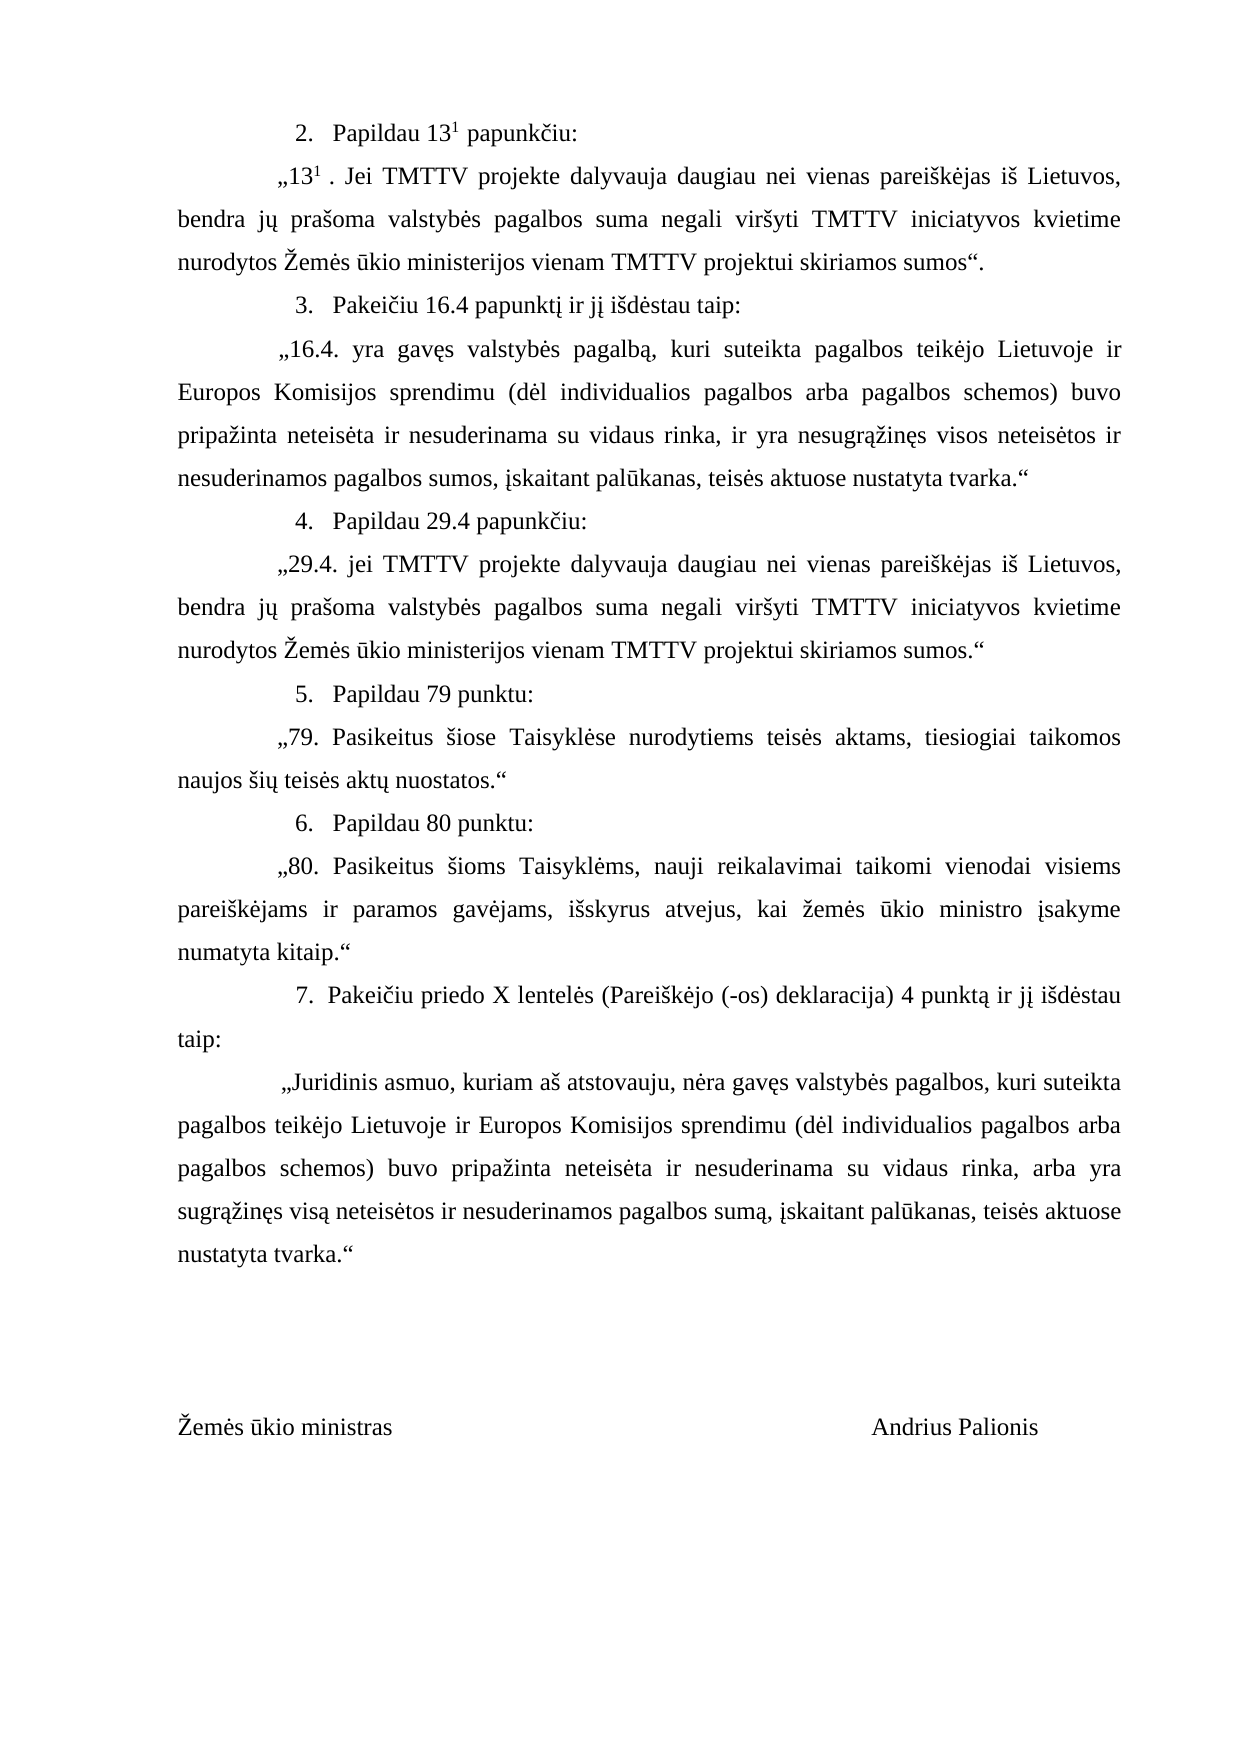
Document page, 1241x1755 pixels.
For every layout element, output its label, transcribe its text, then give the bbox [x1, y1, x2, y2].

text „80. Pasikeitus šioms Taisyklėms, nauji reikalavimai taikomi vienodai visiems pareiškėjams ir paramos gavėjams, išskyrus atvejus, kai žemės ūkio ministro įsakyme numatyta kitaip.“ [177, 851, 1122, 966]
text „16.4. yra gavęs valstybės pagalbą, kuri suteikta pagalbos teikėjo Lietuvoje ir Europos Komisijos sprendimu (dėl individualios pagalbos arba pagalbos schemos) buvo pripažinta neteisėta ir nesuderinama su vidaus rinka, ir yra nesugrąžinęs visos neteisėtos ir nesuderinamos pagalbos sumos, įskaitant palūkanas, teisės aktuose nustatyta tvarka.“ [177, 334, 1122, 492]
text Žemės ūkio ministras Andrius Palionis [177, 1412, 1122, 1441]
text 4. Papildau 29.4 papunkčiu: [295, 506, 1122, 535]
text „79. Pasikeitus šiose Taisyklėse nurodytiems teisės aktams, tiesiogiai taikomos naujos šių teisės aktų nuostatos.“ [177, 722, 1122, 794]
text „29.4. jei TMTTV projekte dalyvauja daugiau nei vienas pareiškėjas iš Lietuvos, bendra jų prašoma valstybės pagalbos suma negali viršyti TMTTV iniciatyvos kvietime nurodytos Žemės ūkio ministerijos vienam TMTTV projektui skiriamos sumos.“ [177, 549, 1122, 664]
text 3. Pakeičiu 16.4 papunktį ir jį išdėstau taip: [295, 291, 1122, 319]
text 5. Papildau 79 punktu: [295, 679, 1122, 707]
text „Juridinis asmuo, kuriam aš atstovauju, nėra gavęs valstybės pagalbos, kuri suteikta pagalbos teikėjo Lietuvoje ir Europos Komisijos sprendimu (dėl individualios pagalbos arba pagalbos schemos) buvo pripažinta neteisėta ir nesuderinama su vidaus rinka, arba yra sugrąžinęs visą neteisėtos ir nesuderinamos pagalbos sumą, įskaitant palūkanas, teisės aktuose nustatyta tvarka.“ [177, 1067, 1122, 1268]
text 6. Papildau 80 punktu: [295, 808, 1122, 837]
text 2. Papildau 131 papunkčiu: [295, 118, 1122, 147]
text „131 . Jei TMTTV projekte dalyvauja daugiau nei vienas pareiškėjas iš Lietuvos, bendra jų prašoma valstybės pagalbos suma negali viršyti TMTTV iniciatyvos kvietime nurodytos Žemės ūkio ministerijos vienam TMTTV projektui skiriamos sumos“. [177, 161, 1122, 276]
text 7. Pakeičiu priedo X lentelės (Pareiškėjo (-os) deklaracija) 4 punktą ir jį išdėstau taip: [177, 981, 1122, 1052]
